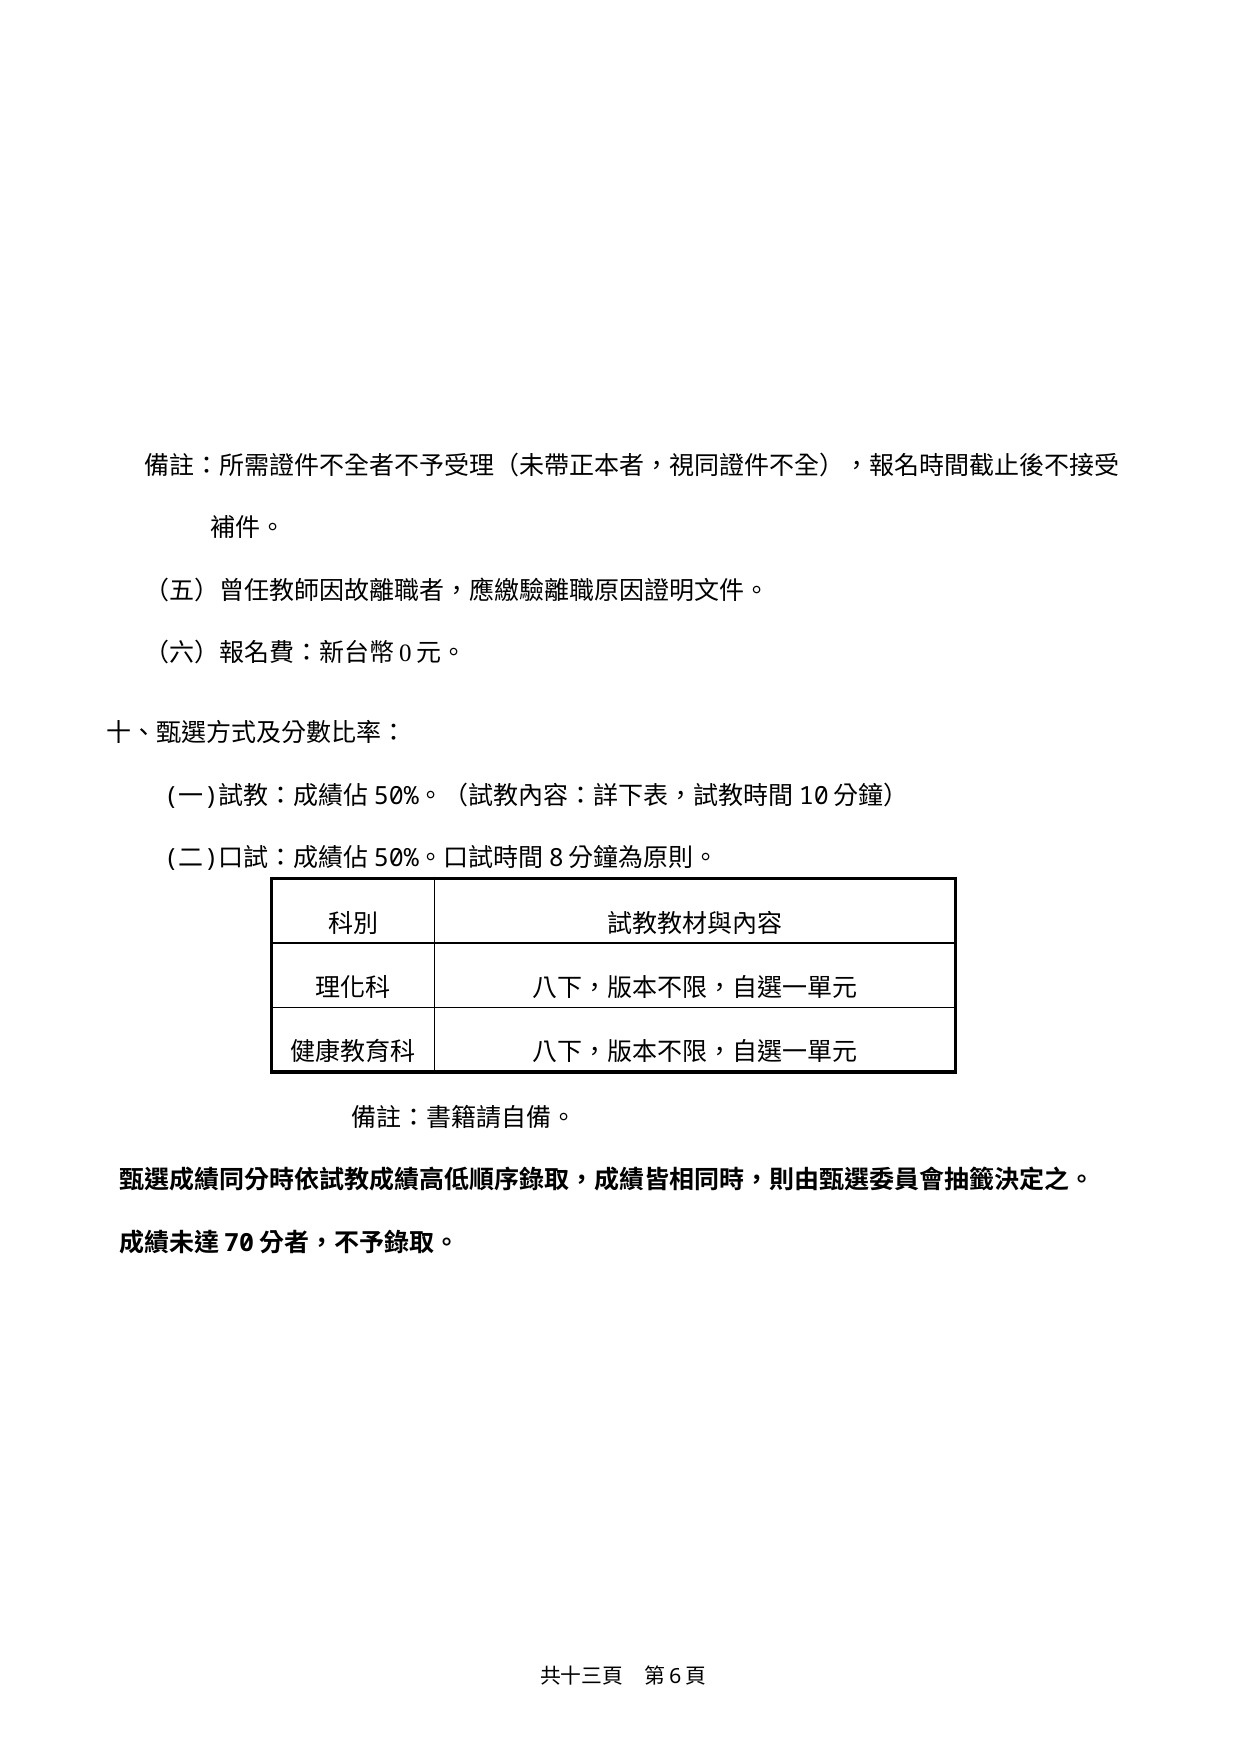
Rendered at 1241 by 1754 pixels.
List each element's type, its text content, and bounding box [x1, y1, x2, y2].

text （五）曾任教師因故離職者，應繳驗離職原因證明文件。 [144, 547, 1140, 609]
text 成績未達70分者，不予錄取。 [106, 1198, 1140, 1261]
text 備註：書籍請自備。 [106, 1073, 1140, 1136]
table_header 試教教材與內容 [435, 880, 954, 942]
text 甄選成績同分時依試教成績高低順序錄取，成績皆相同時，則由甄選委員會抽籤決定之。 [106, 1136, 1140, 1198]
text (一)試教：成績佔50%。（試教內容：詳下表，試教時間10分鐘） [106, 752, 1140, 814]
text 十、甄選方式及分數比率： [106, 689, 1140, 752]
table_cell 健康教育科 [273, 1008, 434, 1070]
table_header 科別 [273, 880, 434, 942]
table_cell 八下，版本不限，自選一單元 [435, 944, 954, 1007]
text (二)口試：成績佔50%。口試時間8分鐘為原則。 [106, 814, 1140, 877]
text 備註：所需證件不全者不予受理（未帶正本者，視同證件不全），報名時間截止後不接受補件。 [144, 422, 1140, 547]
table_cell 理化科 [273, 944, 434, 1007]
text （六）報名費：新台幣0元。 [144, 609, 1140, 672]
table_cell 八下，版本不限，自選一單元 [435, 1008, 954, 1070]
